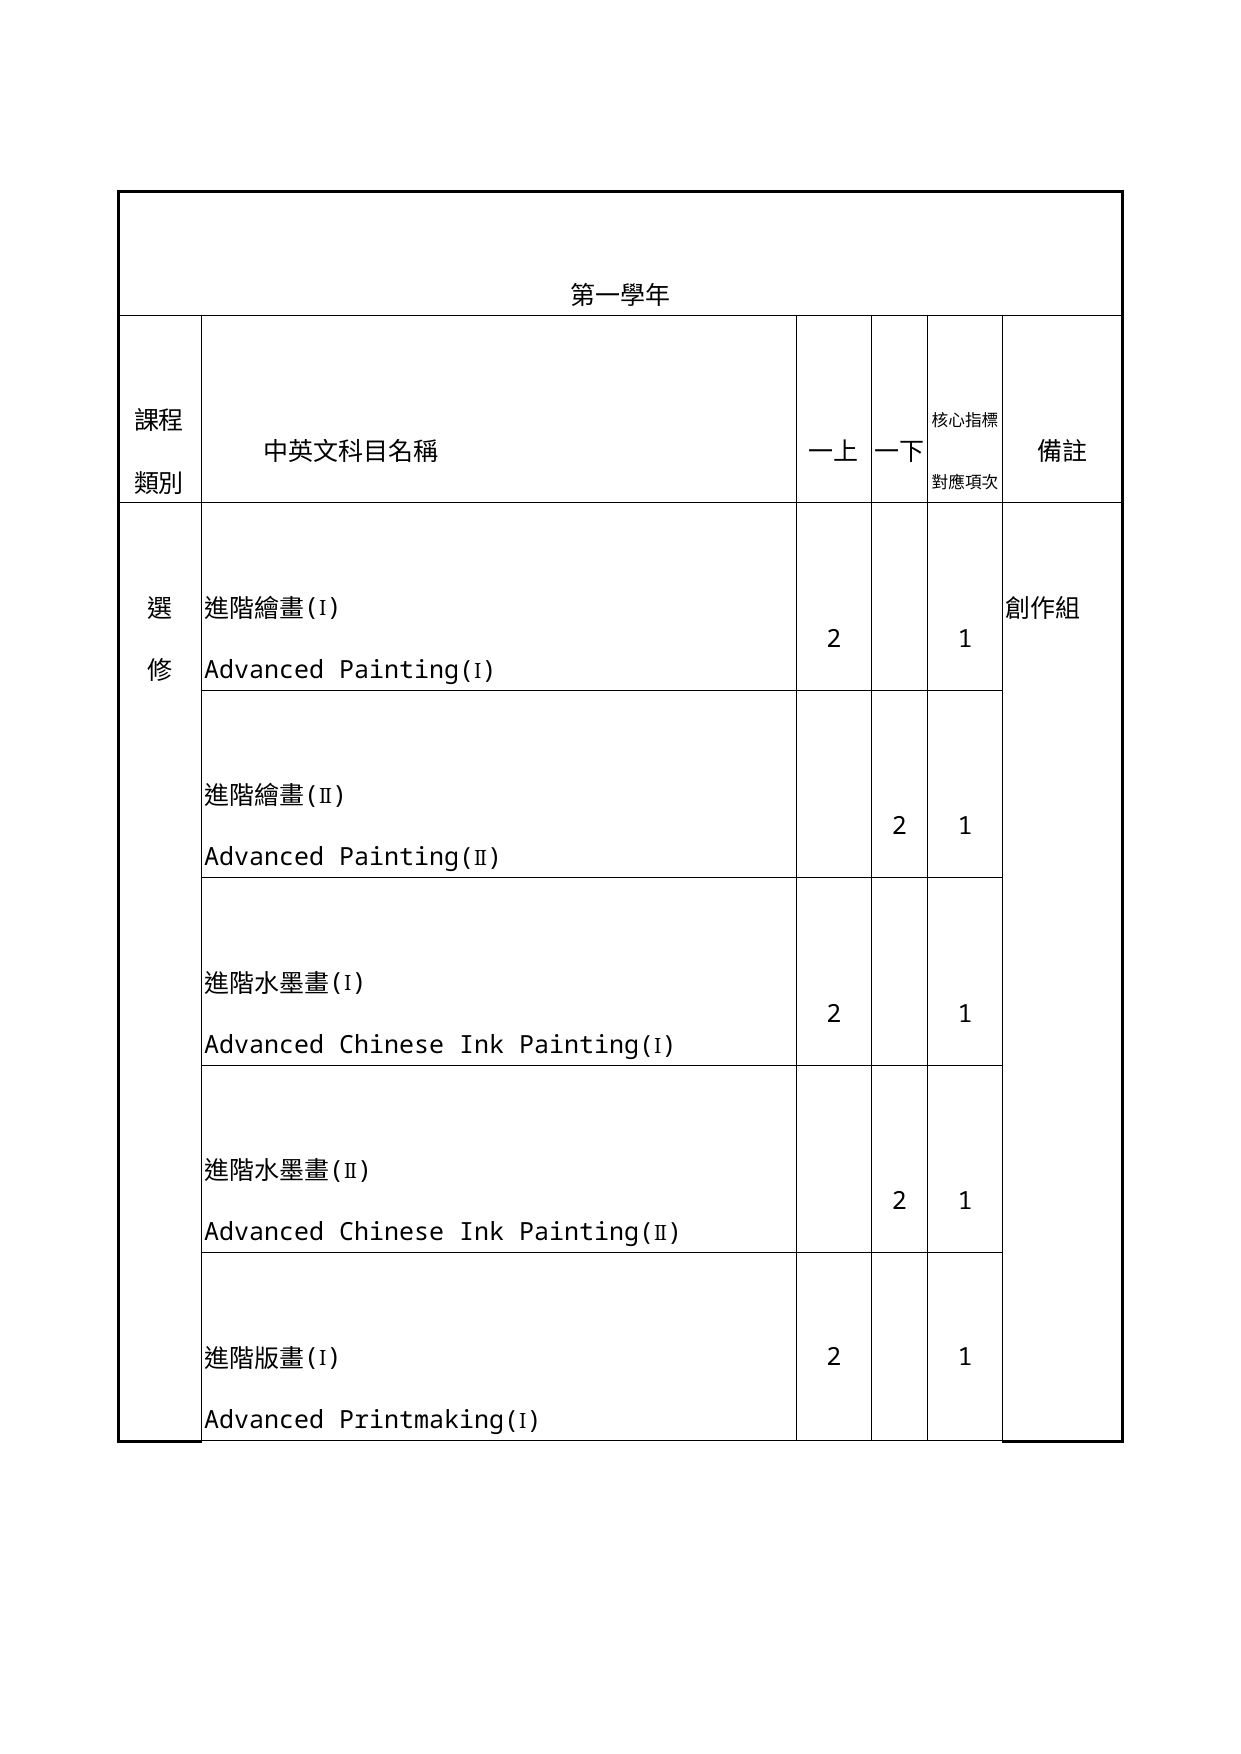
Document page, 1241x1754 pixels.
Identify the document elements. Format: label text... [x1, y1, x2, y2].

table_cell [797, 1066, 871, 1252]
table_cell 核心指標對應項次 [928, 316, 1002, 502]
table_cell [797, 691, 871, 877]
table_cell [872, 878, 927, 1064]
table_cell 進階水墨畫(Ⅱ) Advanced Chinese Ink Painting(Ⅱ) [202, 1066, 796, 1252]
table_cell 中英文科目名稱 [202, 316, 796, 502]
table_cell 課程 類別 [120, 316, 201, 502]
table_cell 1 [928, 1253, 1002, 1439]
table_cell 2 [797, 503, 871, 689]
table_cell 2 [872, 691, 927, 877]
table_cell 創作組 [1003, 503, 1121, 1439]
table_cell 進階水墨畫(Ⅰ) Advanced Chinese Ink Painting(Ⅰ) [202, 878, 796, 1064]
table_cell 1 [928, 878, 1002, 1064]
table_cell [872, 1253, 927, 1439]
table_cell 進階繪畫(Ⅱ) Advanced Painting(Ⅱ) [202, 691, 796, 877]
table_cell 一上 [797, 316, 871, 502]
table_header 第一學年 [120, 193, 1121, 314]
table_cell 備註 [1003, 316, 1121, 502]
table_cell 一下 [872, 316, 927, 502]
table_cell [872, 503, 927, 689]
table_cell 1 [928, 691, 1002, 877]
table_cell 2 [797, 878, 871, 1064]
table_cell 1 [928, 503, 1002, 689]
table_cell 進階版畫(Ⅰ) Advanced Printmaking(Ⅰ) [202, 1253, 796, 1439]
table_cell 選 修 [120, 503, 201, 1439]
table_cell 2 [872, 1066, 927, 1252]
table_cell 1 [928, 1066, 1002, 1252]
table_cell 進階繪畫(Ⅰ) Advanced Painting(Ⅰ) [202, 503, 796, 689]
table_cell 2 [797, 1253, 871, 1439]
